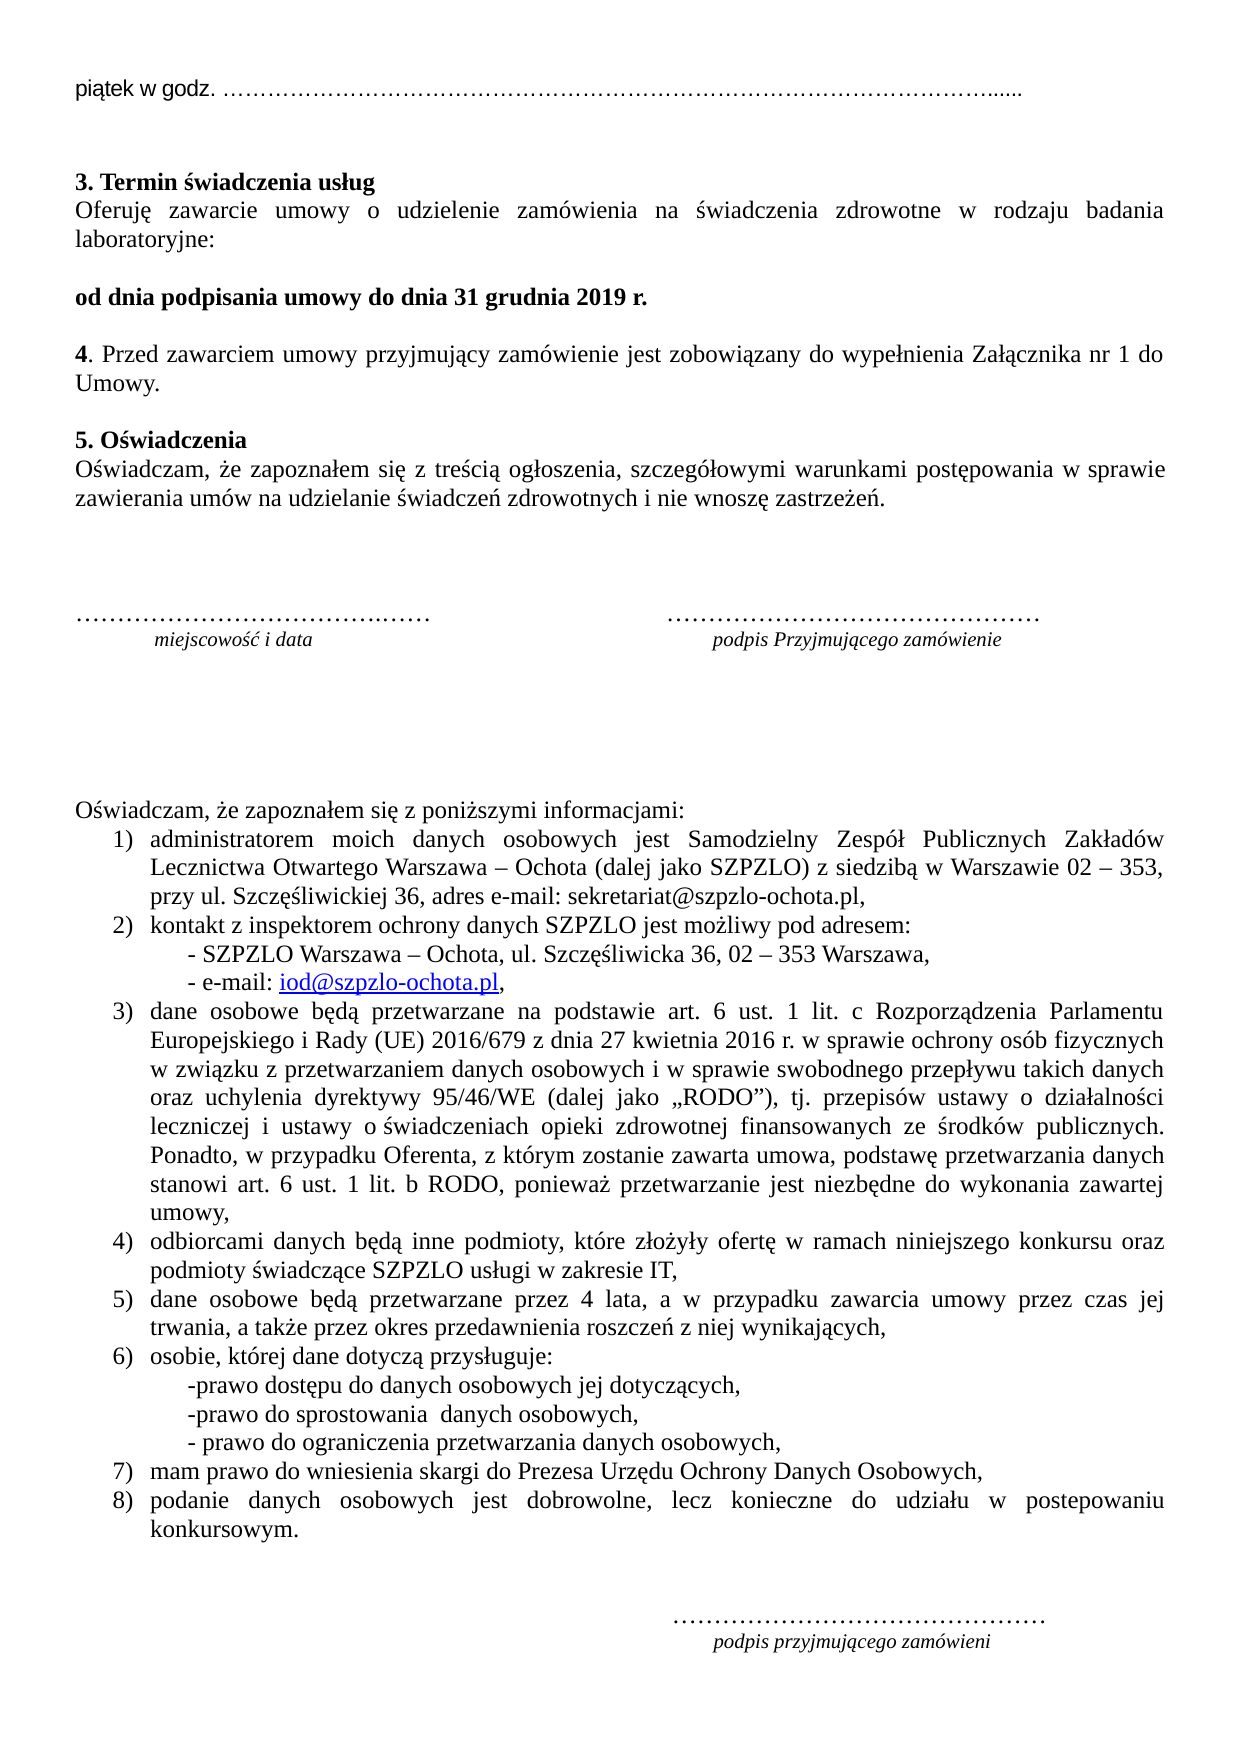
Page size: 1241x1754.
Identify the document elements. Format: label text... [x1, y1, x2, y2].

list administratorem moich danych osobowych jest Samodzielny Zespół Publicznych Zakładów Lecznictwa Otwartego Warszawa – Ochota (dalej jako SZPZLO) z siedzibą w Warszawie 02 – 353, przy ul. Szczęśliwickiej 36, adres e-mail: sekretariat@szpzlo-ochota.pl, [112, 824, 1165, 910]
list odbiorcami danych będą inne podmioty, które złożyły ofertę w ramach niniejszego konkursu oraz podmioty świadczące SZPZLO usługi w zakresie IT, [112, 1226, 1165, 1284]
list mam prawo do wniesienia skargi do Prezesa Urzędu Ochrony Danych Osobowych, [112, 1456, 1165, 1485]
text - prawo do ograniczenia przetwarzania danych osobowych, [114, 1427, 1165, 1456]
text ……………………………….…… ……………………………………… [75, 598, 1165, 627]
text piątek w godz. …………………………………………………………………………………………...... [75, 75, 1165, 101]
text 4. Przed zawarciem umowy przyjmujący zamówienie jest zobowiązany do wypełnienia Załącznika nr 1 do Umowy. [75, 339, 1165, 397]
list dane osobowe będą przetwarzane przez 4 lata, a w przypadku zawarcia umowy przez czas jej trwania, a także przez okres przedawnienia roszczeń z niej wynikających, [112, 1284, 1165, 1341]
text Oferuję zawarcie umowy o udzielenie zamówienia na świadczenia zdrowotne w rodzaju badania laboratoryjne: [75, 195, 1165, 253]
list podanie danych osobowych jest dobrowolne, lecz konieczne do udziału w postepowaniu konkursowym. [112, 1485, 1165, 1542]
text - e-mail: iod@szpzlo-ochota.pl, [187, 967, 1165, 996]
text 3. Termin świadczenia usług [75, 167, 1165, 195]
text podpis przyjmującego zamówieni [75, 1629, 1165, 1653]
text od dnia podpisania umowy do dnia 31 grudnia 2019 r. [75, 282, 1165, 310]
text Oświadczam, że zapoznałem się z poniższymi informacjami: [75, 795, 1165, 824]
text -prawo dostępu do danych osobowych jej dotyczących, [187, 1370, 1165, 1399]
list osobie, której dane dotyczą przysługuje: [112, 1341, 1165, 1370]
text miejscowość i data podpis Przyjmującego zamówienie [75, 627, 1165, 651]
text Oświadczam, że zapoznałem się z treścią ogłoszenia, szczegółowymi warunkami postępowania w sprawie zawierania umów na udzielanie świadczeń zdrowotnych i nie wnoszę zastrzeżeń. [75, 454, 1165, 512]
list dane osobowe będą przetwarzane na podstawie art. 6 ust. 1 lit. c Rozporządzenia Parlamentu Europejskiego i Rady (UE) 2016/679 z dnia 27 kwietnia 2016 r. w sprawie ochrony osób fizycznych w związku z przetwarzaniem danych osobowych i w sprawie swobodnego przepływu takich danych oraz uchylenia dyrektywy 95/46/WE (dalej jako „RODO”), tj. przepisów ustawy o działalności leczniczej i ustawy o świadczeniach opieki zdrowotnej finansowanych ze środków publicznych. Ponadto, w przypadku Oferenta, z którym zostanie zawarta umowa, podstawę przetwarzania danych stanowi art. 6 ust. 1 lit. b RODO, ponieważ przetwarzanie jest niezbędne do wykonania zawartej umowy, [112, 996, 1165, 1226]
text ……………………………………… [75, 1600, 1165, 1629]
text - SZPZLO Warszawa – Ochota, ul. Szczęśliwicka 36, 02 – 353 Warszawa, [114, 939, 1165, 967]
text -prawo do sprostowania danych osobowych, [114, 1399, 1165, 1427]
text 5. Oświadczenia [75, 425, 1165, 454]
list kontakt z inspektorem ochrony danych SZPZLO jest możliwy pod adresem: [112, 910, 1165, 939]
